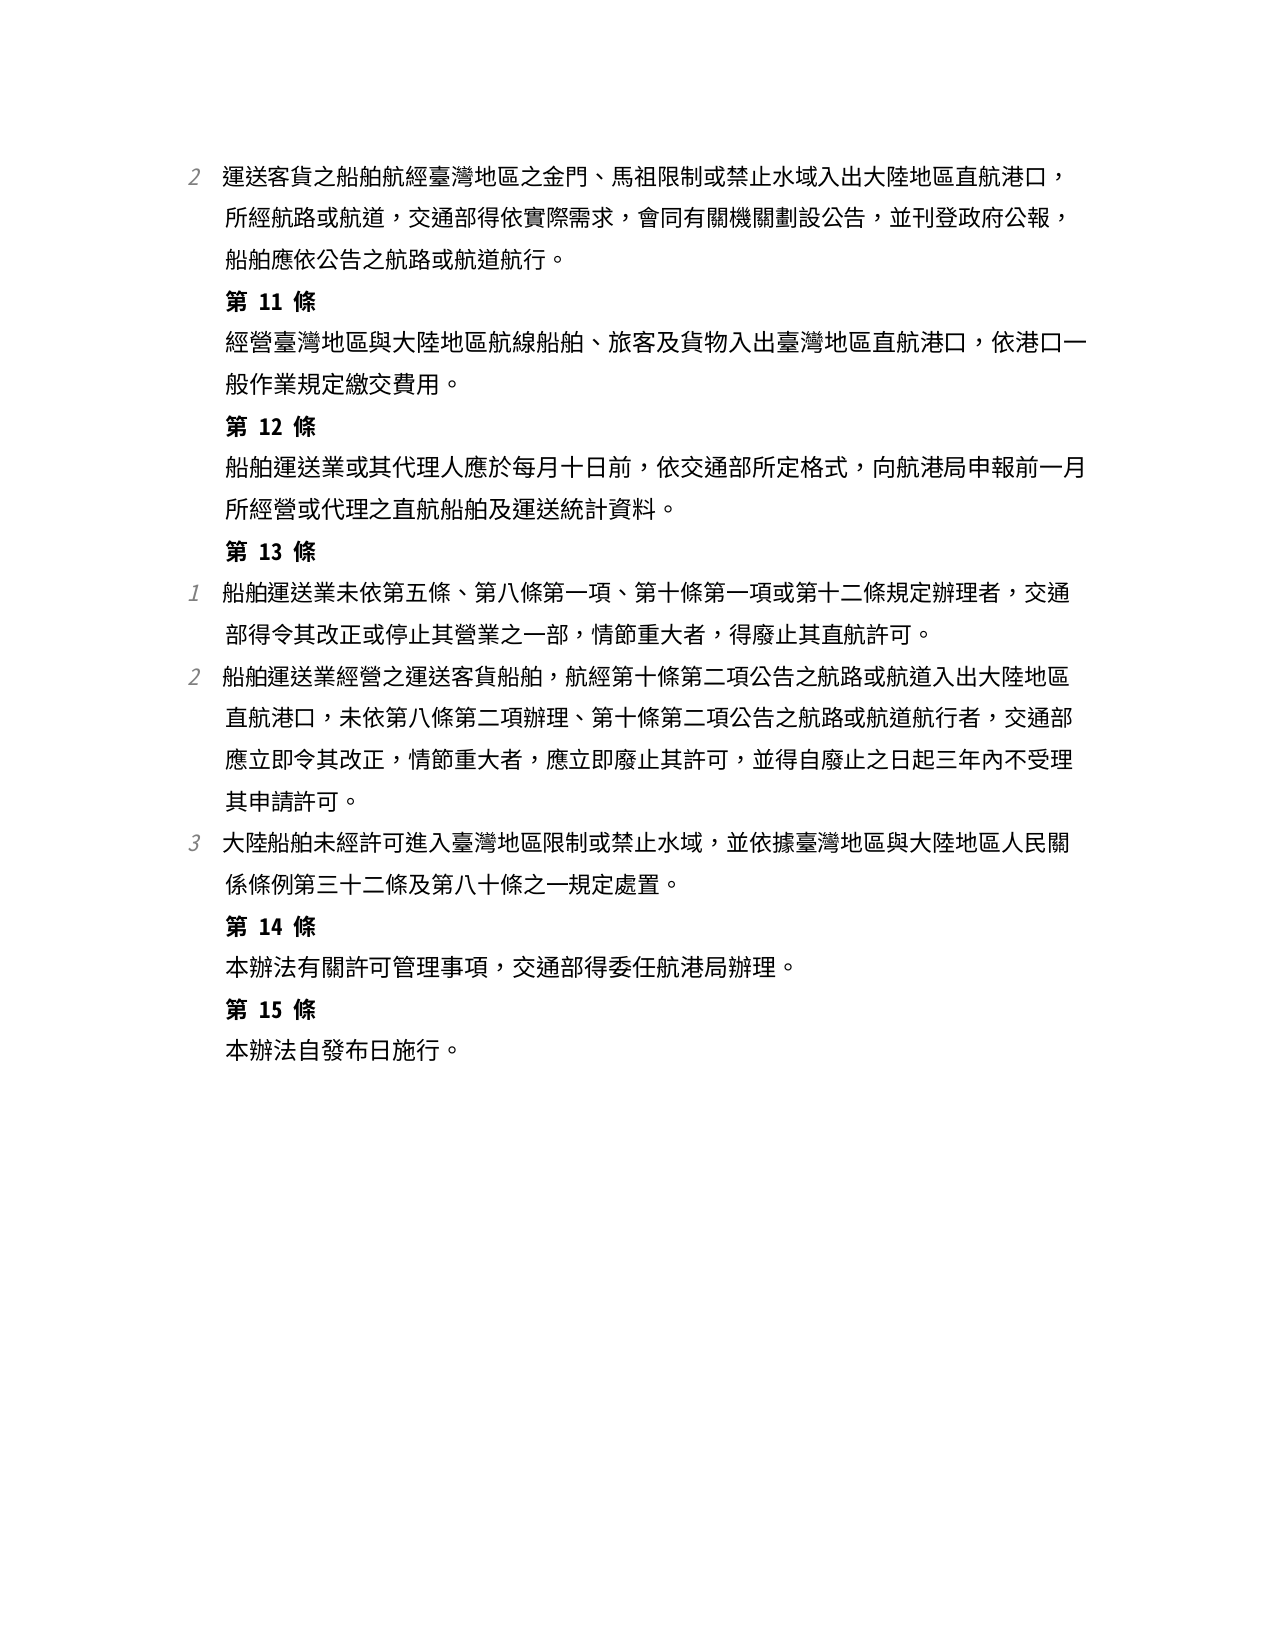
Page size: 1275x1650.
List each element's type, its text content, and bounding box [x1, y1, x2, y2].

text 本辦法有關許可管理事項，交通部得委任航港局辦理。 [225, 942, 1087, 983]
text 1 船舶運送業未依第五條、第八條第一項、第十條第一項或第十二條規定辦理者，交通部得令其改正或停止其營業之一部，情節重大者，得廢止其直航許可。 [187, 567, 1087, 650]
text 經營臺灣地區與大陸地區航線船舶、旅客及貨物入出臺灣地區直航港口，依港口一般作業規定繳交費用。 [225, 317, 1087, 400]
text 2 運送客貨之船舶航經臺灣地區之金門、馬祖限制或禁止水域入出大陸地區直航港口，所經航路或航道，交通部得依實際需求，會同有關機關劃設公告，並刊登政府公報，船舶應依公告之航路或航道航行。 [187, 150, 1087, 275]
text 3 大陸船舶未經許可進入臺灣地區限制或禁止水域，並依據臺灣地區與大陸地區人民關係條例第三十二條及第八十條之一規定處置。 [187, 817, 1087, 900]
text 第 14 條 [225, 900, 1087, 942]
text 船舶運送業或其代理人應於每月十日前，依交通部所定格式，向航港局申報前一月所經營或代理之直航船舶及運送統計資料。 [225, 442, 1087, 525]
text 第 11 條 [225, 275, 1087, 317]
text 第 13 條 [225, 525, 1087, 567]
text 2 船舶運送業經營之運送客貨船舶，航經第十條第二項公告之航路或航道入出大陸地區直航港口，未依第八條第二項辦理、第十條第二項公告之航路或航道航行者，交通部應立即令其改正，情節重大者，應立即廢止其許可，並得自廢止之日起三年內不受理其申請許可。 [187, 650, 1087, 817]
text 第 12 條 [225, 400, 1087, 442]
text 第 15 條 [225, 983, 1087, 1025]
text 本辦法自發布日施行。 [225, 1025, 1087, 1067]
